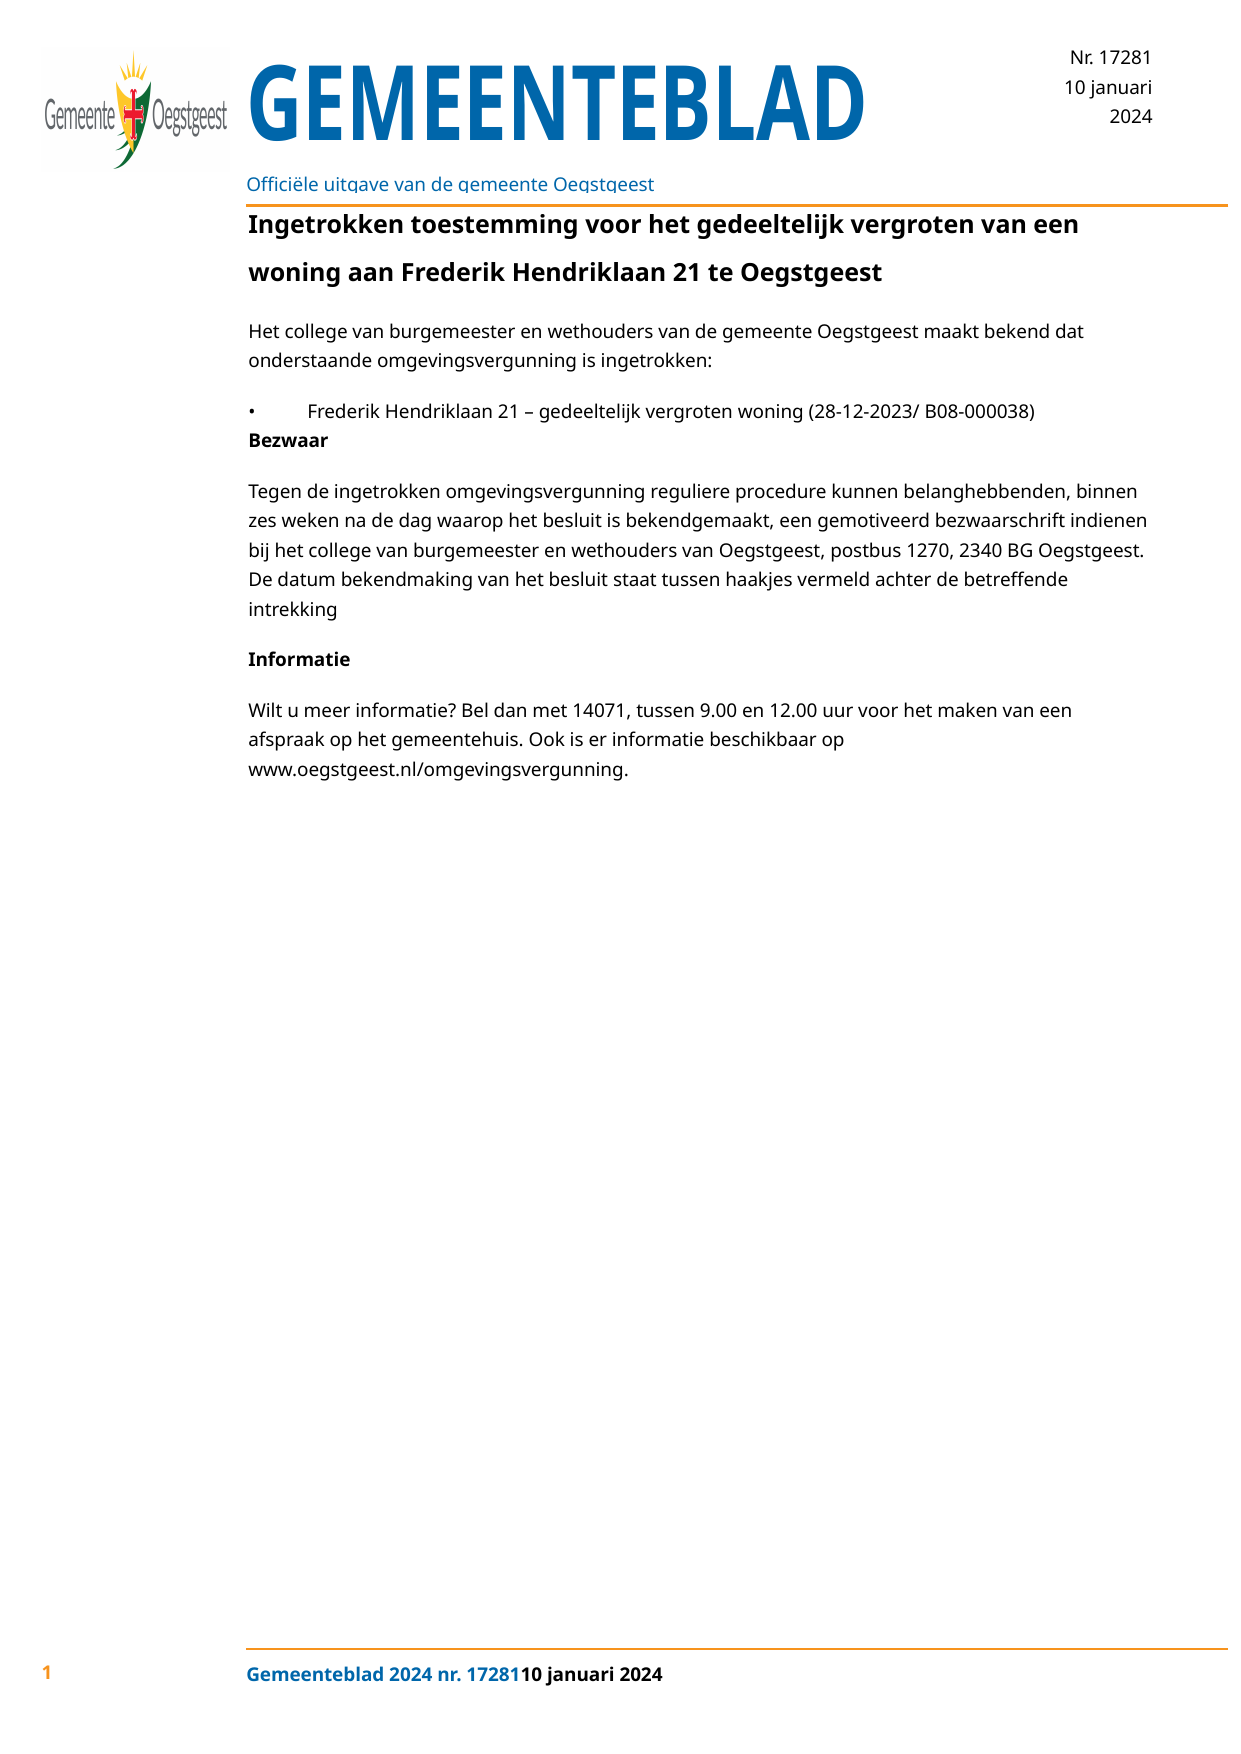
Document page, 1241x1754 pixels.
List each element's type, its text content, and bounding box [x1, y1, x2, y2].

text Het college van burgemeester en wethouders van de gemeente Oegstgeest maakt bekend dat onderstaande omgevingsvergunning is ingetrokken: [248, 318, 1152, 373]
list Frederik Hendriklaan 21 – gedeeltelijk vergroten woning (28-12-2023/ B08-000038) [248, 398, 1152, 424]
text Tegen de ingetrokken omgevingsvergunning reguliere procedure kunnen belanghebbenden, binnen zes weken na de dag waarop het besluit is bekendgemaakt, een gemotiveerd bezwaarschrift indienen bij het college van burgemeester en wethouders van Oegstgeest, postbus 1270, 2340 BG Oegstgeest. De datum bekendmaking van het besluit staat tussen haakjes vermeld achter de betreffende intrekking [248, 478, 1152, 622]
text Informatie [248, 647, 1152, 672]
picture [41, 47, 231, 172]
text Wilt u meer informatie? Bel dan met 14071, tussen 9.00 en 12.00 uur voor het maken van een afspraak op het gemeentehuis. Ook is er informatie beschikbaar op www.oegstgeest.nl/omgevingsvergunning. [248, 697, 1152, 782]
text Ingetrokken toestemming voor het gedeeltelijk vergroten van een woning aan Frederik Hendriklaan 21 te Oegstgeest [248, 207, 1152, 288]
text Bezwaar [248, 427, 1152, 453]
